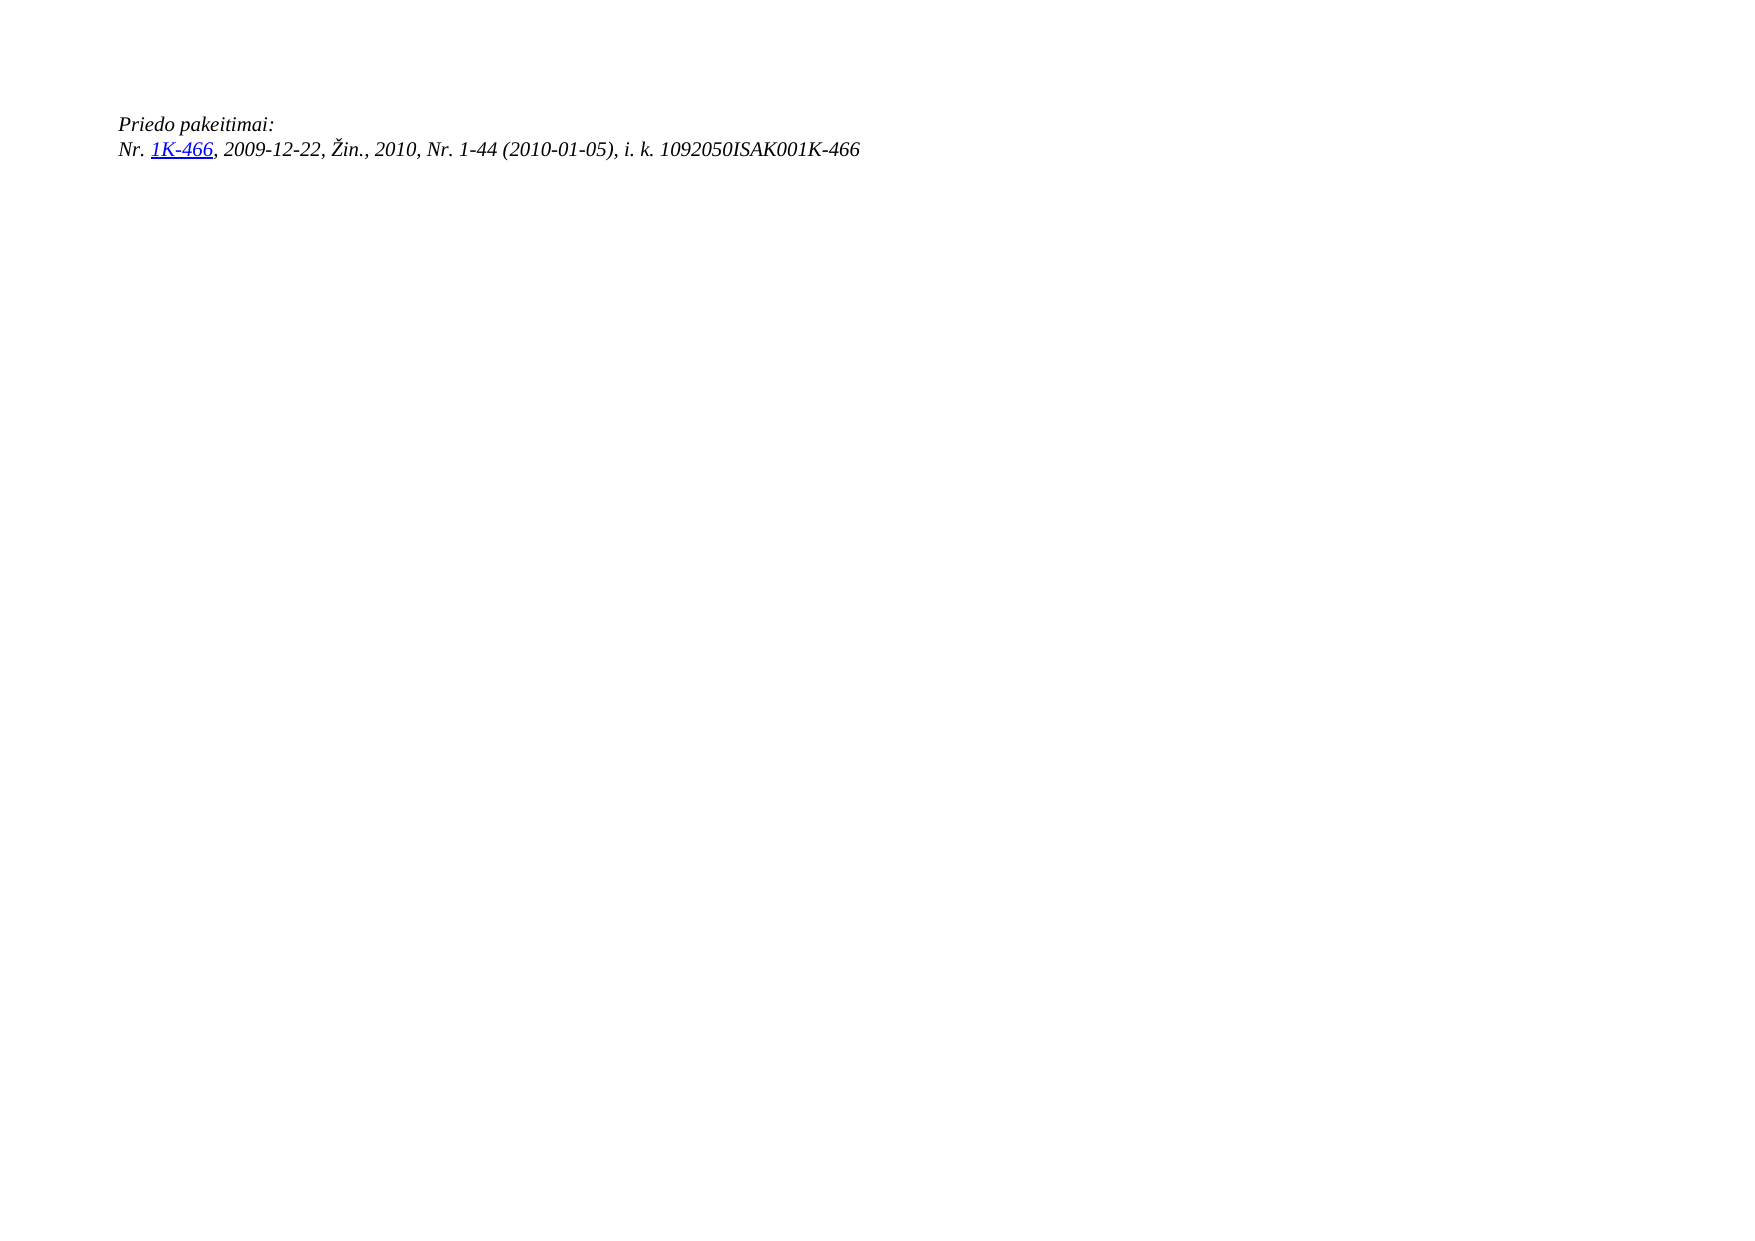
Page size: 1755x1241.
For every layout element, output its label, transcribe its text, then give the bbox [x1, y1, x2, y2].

text Nr. 1K-466, 2009-12-22, Žin., 2010, Nr. 1-44 (2010-01-05), i. k. 1092050ISAK001K-466 [118, 136, 1636, 161]
text Priedo pakeitimai: [118, 112, 1636, 136]
